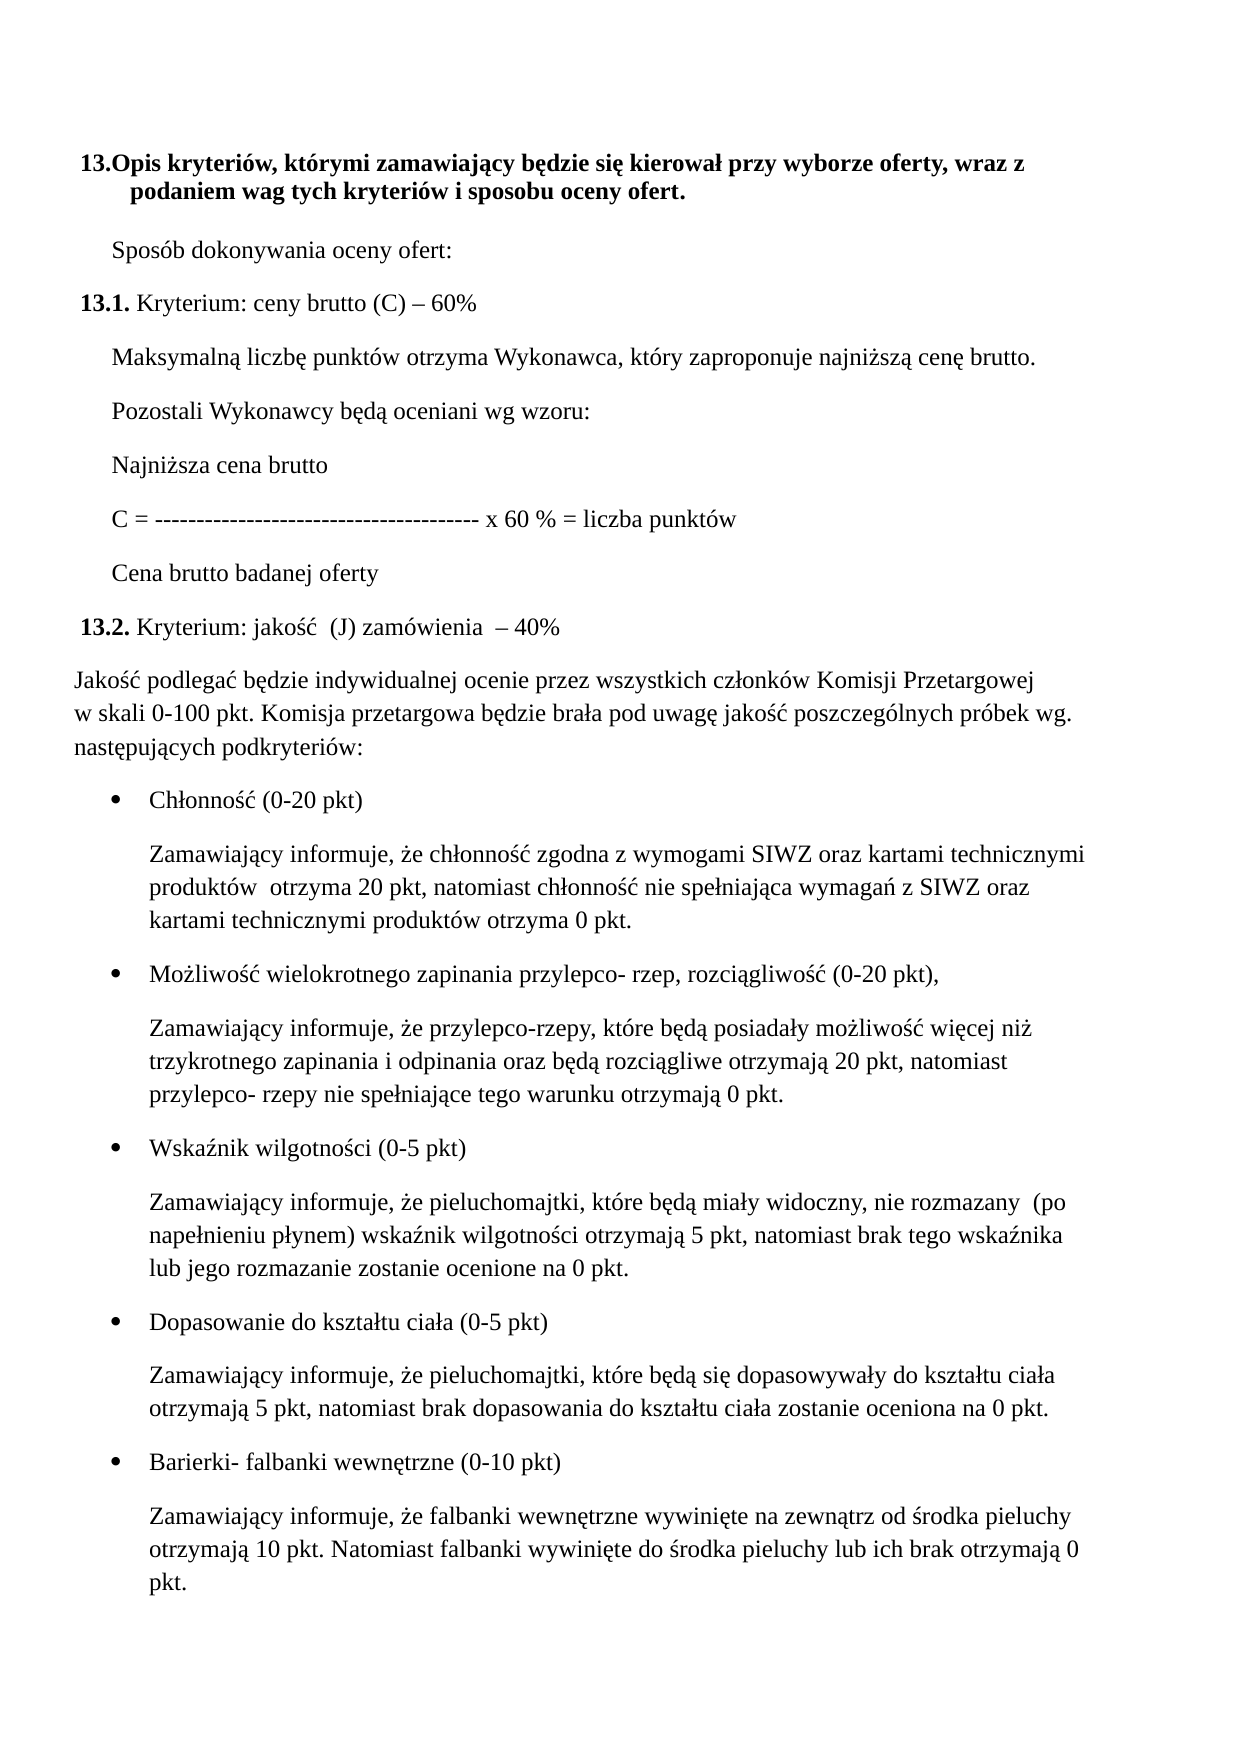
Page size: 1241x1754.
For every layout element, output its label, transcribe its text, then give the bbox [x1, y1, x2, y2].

list Kryterium: jakość (J) zamówienia – 40% [80, 612, 1093, 640]
list Dopasowanie do kształtu ciała (0-5 pkt) [111, 1307, 1093, 1335]
text Jakość podlegać będzie indywidualnej ocenie przez wszystkich członków Komisji Przetargowej w skali 0-100 pkt. Komisja przetargowa będzie brała pod uwagę jakość poszczególnych próbek wg. następujących podkryteriów: [74, 666, 1093, 760]
text Najniższa cena brutto [111, 450, 1093, 479]
list Zamawiający informuje, że pieluchomajtki, które będą się dopasowywały do kształtu ciała otrzymają 5 pkt, natomiast brak dopasowania do kształtu ciała zostanie oceniona na 0 pkt. [149, 1361, 1093, 1422]
text C = --------------------------------------- x 60 % = liczba punktów [111, 504, 1093, 533]
list Zamawiający informuje, że chłonność zgodna z wymogami SIWZ oraz kartami technicznymi produktów otrzyma 20 pkt, natomiast chłonność nie spełniająca wymagań z SIWZ oraz kartami technicznymi produktów otrzyma 0 pkt. [149, 839, 1093, 934]
list Opis kryteriów, którymi zamawiający będzie się kierował przy wyborze oferty, wraz z podaniem wag tych kryteriów i sposobu oceny ofert. [80, 148, 1093, 205]
list Barierki- falbanki wewnętrzne (0-10 pkt) [111, 1447, 1093, 1476]
text Cena brutto badanej oferty [111, 558, 1093, 587]
list Możliwość wielokrotnego zapinania przylepco- rzep, rozciągliwość (0-20 pkt), [111, 959, 1093, 988]
list Wskaźnik wilgotności (0-5 pkt) [111, 1133, 1093, 1162]
list Chłonność (0-20 pkt) [111, 785, 1093, 814]
text Sposób dokonywania oceny ofert: [111, 235, 1093, 263]
list Zamawiający informuje, że przylepco-rzepy, które będą posiadały możliwość więcej niż trzykrotnego zapinania i odpinania oraz będą rozciągliwe otrzymają 20 pkt, natomiast przylepco- rzepy nie spełniające tego warunku otrzymają 0 pkt. [149, 1013, 1093, 1108]
list Kryterium: ceny brutto (C) – 60% [80, 288, 1093, 317]
list Zamawiający informuje, że pieluchomajtki, które będą miały widoczny, nie rozmazany (po napełnieniu płynem) wskaźnik wilgotności otrzymają 5 pkt, natomiast brak tego wskaźnika lub jego rozmazanie zostanie ocenione na 0 pkt. [149, 1187, 1093, 1282]
text Pozostali Wykonawcy będą oceniani wg wzoru: [111, 396, 1093, 425]
text Maksymalną liczbę punktów otrzyma Wykonawca, który zaproponuje najniższą cenę brutto. [111, 342, 1093, 371]
list Zamawiający informuje, że falbanki wewnętrzne wywinięte na zewnątrz od środka pieluchy otrzymają 10 pkt. Natomiast falbanki wywinięte do środka pieluchy lub ich brak otrzymają 0 pkt. [149, 1501, 1093, 1596]
